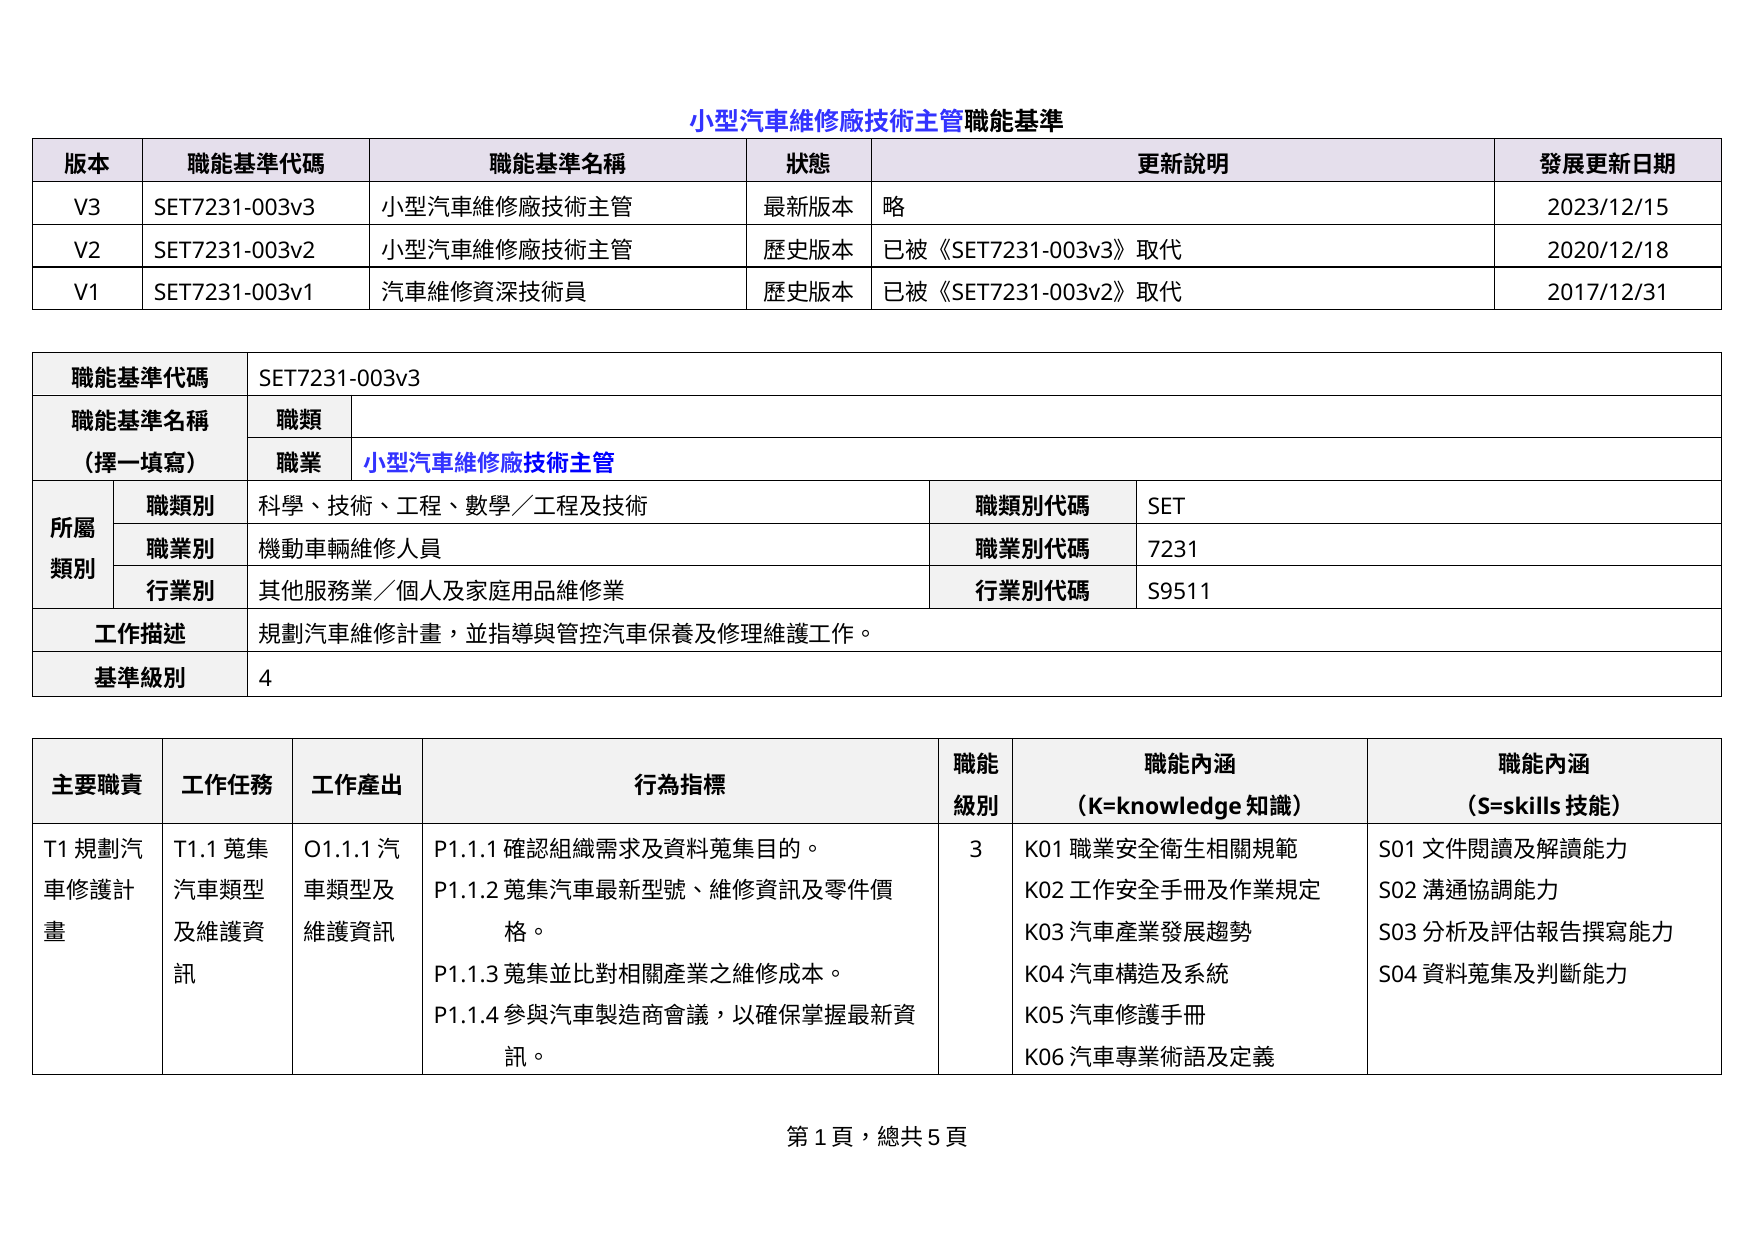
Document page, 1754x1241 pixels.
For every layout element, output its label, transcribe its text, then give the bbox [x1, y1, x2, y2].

table_cell SET7231-003v3 [143, 182, 369, 224]
table_cell V2 [33, 225, 142, 266]
table_header SET7231-003v3 [248, 353, 1721, 394]
table_header 職能內涵 （K=knowledge知識） [1013, 739, 1367, 823]
table_header 主要職責 [33, 739, 162, 823]
table_cell 職類別 [114, 481, 247, 523]
table_cell S9511 [1137, 566, 1721, 608]
table_cell 已被《SET7231-003v2》取代 [872, 268, 1494, 309]
table_cell 職業別代碼 [930, 524, 1136, 565]
table_cell 職能基準名稱 （擇一填寫） [33, 396, 247, 480]
table_cell SET7231-003v1 [143, 268, 369, 309]
table_cell 所屬類別 [33, 481, 113, 608]
table_header 職能基準名稱 [370, 139, 746, 181]
table_cell P1.1.1確認組織需求及資料蒐集目的。 P1.1.2蒐集汽車最新型號、維修資訊及零件價格。 P1.1.3蒐集並比對相關產業之維修成本。 P1.1.4參與汽車製造商會議，以確保掌握最新資訊。 [423, 824, 938, 1074]
table_header 職能基準代碼 [33, 353, 247, 394]
table_cell [352, 396, 1721, 437]
table_cell 其他服務業／個人及家庭用品維修業 [248, 566, 929, 608]
table_cell T1規劃汽車修護計畫 [33, 824, 162, 1074]
table_cell 2017/12/31 [1495, 268, 1721, 309]
table_cell 2020/12/18 [1495, 225, 1721, 266]
table_header 發展更新日期 [1495, 139, 1721, 181]
table_cell 科學、技術、工程、數學／工程及技術 [248, 481, 929, 523]
table_cell 歷史版本 [747, 225, 871, 266]
table_cell 小型汽車維修廠技術主管 [370, 182, 746, 224]
table_cell 行業別代碼 [930, 566, 1136, 608]
table_cell 機動車輛維修人員 [248, 524, 929, 565]
table_header 工作任務 [163, 739, 292, 823]
table_cell 最新版本 [747, 182, 871, 224]
table_header 狀態 [747, 139, 871, 181]
table_cell SET7231-003v2 [143, 225, 369, 266]
table_cell V3 [33, 182, 142, 224]
table_cell 歷史版本 [747, 268, 871, 309]
table_cell 7231 [1137, 524, 1721, 565]
table_header 職能基準代碼 [143, 139, 369, 181]
table_cell 小型汽車維修廠技術主管 [370, 225, 746, 266]
table_header 版本 [33, 139, 142, 181]
table_cell 職業別 [114, 524, 247, 565]
table_cell T1.1蒐集汽車類型及維護資訊 [163, 824, 292, 1074]
table_header 工作產出 [293, 739, 422, 823]
table_cell S01文件閱讀及解讀能力 S02溝通協調能力 S03分析及評估報告撰寫能力 S04資料蒐集及判斷能力 [1368, 824, 1721, 1074]
table_cell 略 [872, 182, 1494, 224]
table_cell 已被《SET7231-003v3》取代 [872, 225, 1494, 266]
table_cell 基準級別 [33, 652, 247, 696]
table_cell 汽車維修資深技術員 [370, 268, 746, 309]
table_cell 工作描述 [33, 609, 247, 651]
table_header 職能內涵 （S=skills技能） [1368, 739, 1721, 823]
table_cell 3 [939, 824, 1012, 1074]
table_cell 職類別代碼 [930, 481, 1136, 523]
table_cell 規劃汽車維修計畫，並指導與管控汽車保養及修理維護工作。 [248, 609, 1721, 651]
table_cell 4 [248, 652, 1721, 696]
table_header 更新說明 [872, 139, 1494, 181]
table_cell K01職業安全衛生相關規範 K02工作安全手冊及作業規定 K03汽車產業發展趨勢 K04汽車構造及系統 K05汽車修護手冊 K06汽車專業術語及定義 [1013, 824, 1367, 1074]
table_header 行為指標 [423, 739, 938, 823]
text 小型汽車維修廠技術主管職能基準 [118, 97, 1636, 138]
table_cell V1 [33, 268, 142, 309]
table_cell 2023/12/15 [1495, 182, 1721, 224]
table_cell 職類 [248, 396, 351, 437]
table_cell SET [1137, 481, 1721, 523]
table_cell 小型汽車維修廠技術主管 [352, 438, 1721, 480]
table_cell O1.1.1汽車類型及維護資訊 [293, 824, 422, 1074]
table_cell 職業 [248, 438, 351, 480]
table_cell 行業別 [114, 566, 247, 608]
table_header 職能級別 [939, 739, 1012, 823]
